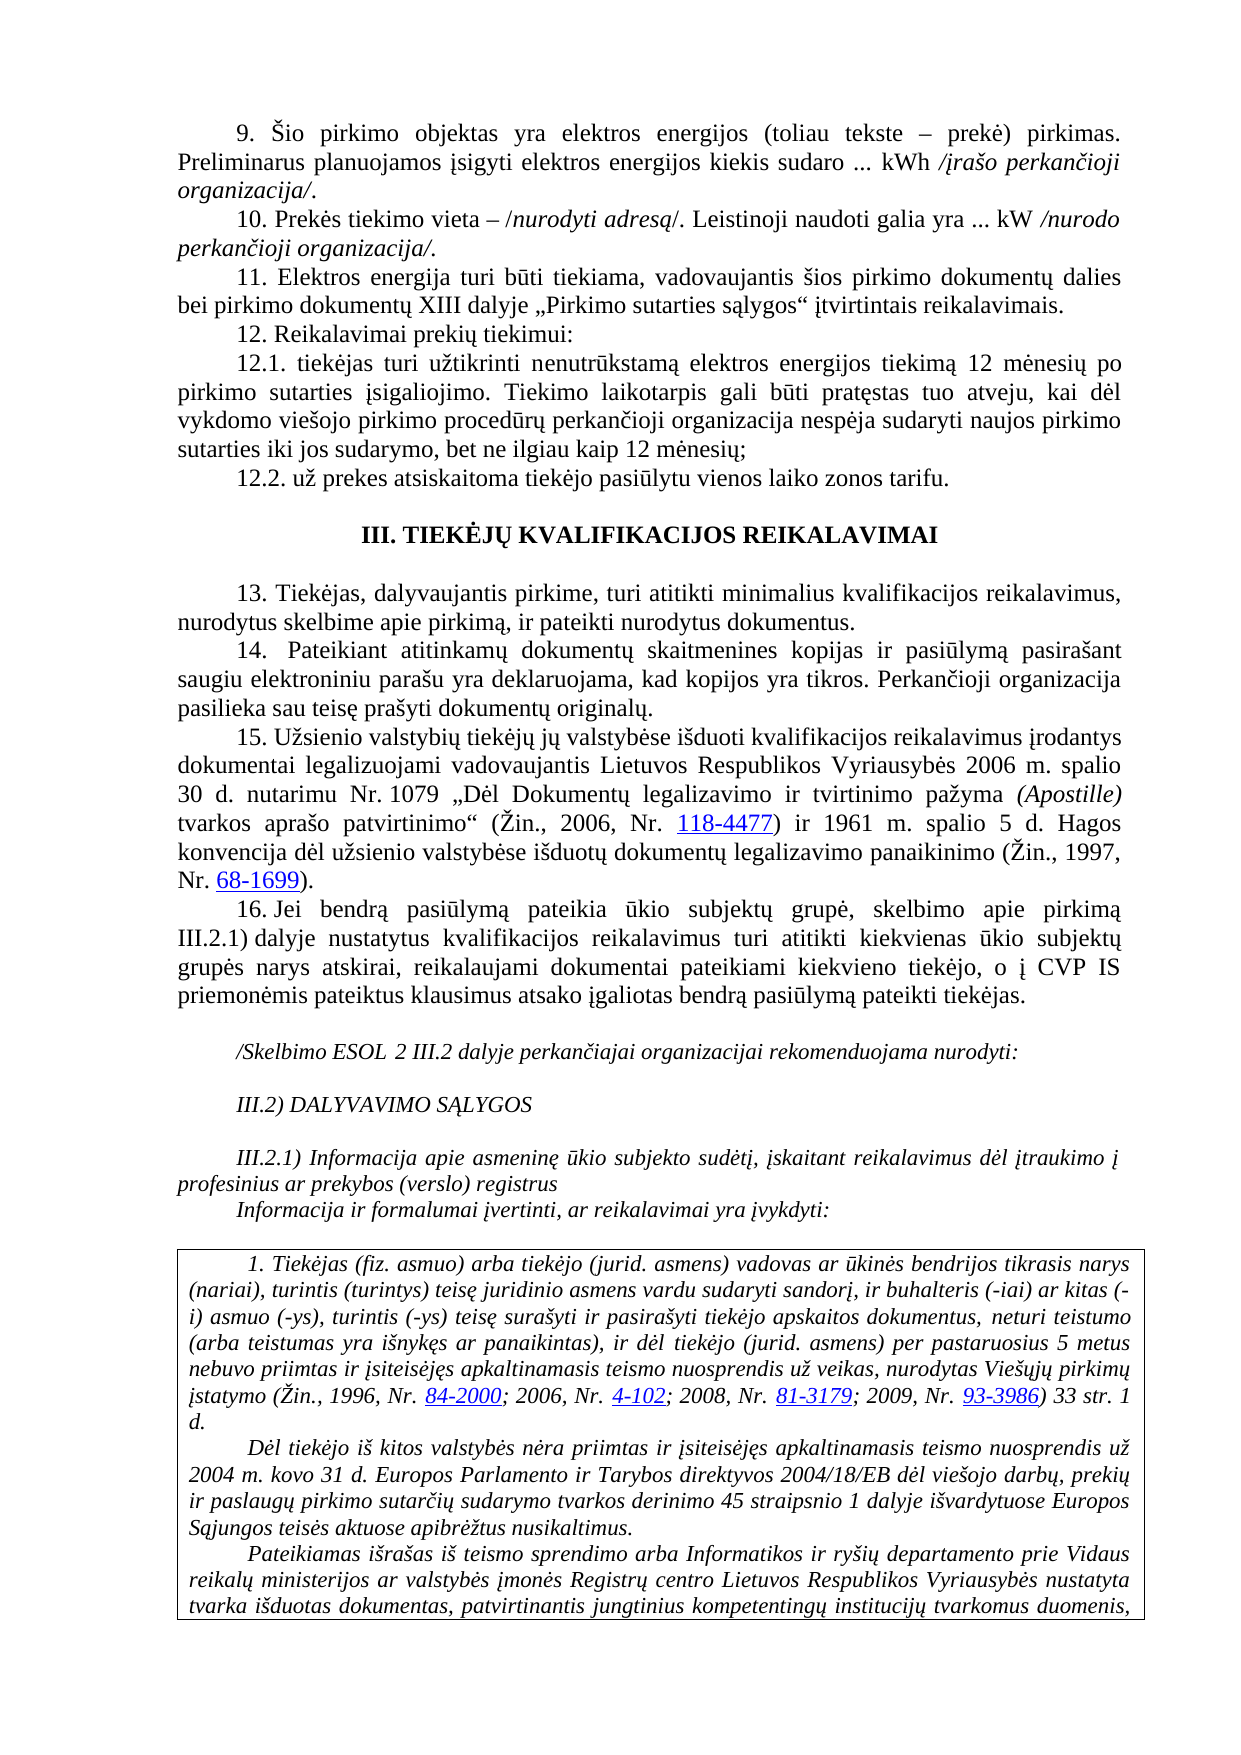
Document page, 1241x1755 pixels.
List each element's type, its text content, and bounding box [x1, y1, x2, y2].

text III. TIEKĖJŲ KVALIFIKACIJOS REIKALAVIMAI [177, 521, 1122, 549]
text III.2.1) Informacija apie asmeninę ūkio subjekto sudėtį, įskaitant reikalavimus dėl įtraukimo į profesinius ar prekybos (verslo) registrus [177, 1143, 1122, 1196]
text 12.2. už prekes atsiskaitoma tiekėjo pasiūlytu vienos laiko zonos tarifu. [177, 463, 1122, 492]
text 16. Jei bendrą pasiūlymą pateikia ūkio subjektų grupė, skelbimo apie pirkimą III.2.1) dalyje nustatytus kvalifikacijos reikalavimus turi atitikti kiekvienas ūkio subjektų grupės narys atskirai, reikalaujami dokumentai pateikiami kiekvieno tiekėjo, o į CVP IS priemonėmis pateiktus klausimus atsako įgaliotas bendrą pasiūlymą pateikti tiekėjas. [177, 894, 1122, 1009]
text 11. Elektros energija turi būti tiekiama, vadovaujantis šios pirkimo dokumentų dalies bei pirkimo dokumentų XIII dalyje „Pirkimo sutarties sąlygos“ įtvirtintais reikalavimais. [177, 262, 1122, 319]
text 12. Reikalavimai prekių tiekimui: [177, 319, 1122, 348]
text /Skelbimo ESOL 2 III.2 dalyje perkančiajai organizacijai rekomenduojama nurodyti: [177, 1038, 1122, 1064]
table_header 1. Tiekėjas (fiz. asmuo) arba tiekėjo (jurid. asmens) vadovas ar ūkinės bendrijos tikrasis narys (nariai), turintis (turintys) teisę juridinio asmens vardu sudaryti sandorį, ir buhalteris (-iai) ar kitas (-i) asmuo (-ys), turintis (-ys) teisę surašyti ir pasirašyti tiekėjo apskaitos dokumentus, neturi teistumo (arba teistumas yra išnykęs ar panaikintas), ir dėl tiekėjo (jurid. asmens) per pastaruosius 5 metus nebuvo priimtas ir įsiteisėjęs apkaltinamasis teismo nuosprendis už veikas, nurodytas Viešųjų pirkimų įstatymo (Žin., 1996, Nr. 84-2000; 2006, Nr. 4-102; 2008, Nr. 81-3179; 2009, Nr. 93-3986) 33 str. 1 d. Dėl tiekėjo iš kitos valstybės nėra priimtas ir įsiteisėjęs apkaltinamasis teismo nuosprendis už 2004 m. kovo 31 d. Europos Parlamento ir Tarybos direktyvos 2004/18/EB dėl viešojo darbų, prekių ir paslaugų pirkimo sutarčių sudarymo tvarkos derinimo 45 straipsnio 1 dalyje išvardytuose Europos Sąjungos teisės aktuose apibrėžtus nusikaltimus. Pateikiamas išrašas iš teismo sprendimo arba Informatikos ir ryšių departamento prie Vidaus reikalų ministerijos ar valstybės įmonės Registrų centro Lietuvos Respublikos Vyriausybės nustatyta tvarka išduotas dokumentas, patvirtinantis jungtinius kompetentingų institucijų tvarkomus duomenis, [178, 1250, 1144, 1619]
text 12.1. tiekėjas turi užtikrinti nenutrūkstamą elektros energijos tiekimą 12 mėnesių po pirkimo sutarties įsigaliojimo. Tiekimo laikotarpis gali būti pratęstas tuo atveju, kai dėl vykdomo viešojo pirkimo procedūrų perkančioji organizacija nespėja sudaryti naujos pirkimo sutarties iki jos sudarymo, bet ne ilgiau kaip 12 mėnesių; [177, 348, 1122, 463]
text 9. Šio pirkimo objektas yra elektros energijos (toliau tekste – prekė) pirkimas. Preliminarus planuojamos įsigyti elektros energijos kiekis sudaro ... kWh /įrašo perkančioji organizacija/. [177, 118, 1122, 204]
text Informacija ir formalumai įvertinti, ar reikalavimai yra įvykdyti: [177, 1196, 1122, 1223]
text 14. Pateikiant atitinkamų dokumentų skaitmenines kopijas ir pasiūlymą pasirašant saugiu elektroniniu parašu yra deklaruojama, kad kopijos yra tikros. Perkančioji organizacija pasilieka sau teisę prašyti dokumentų originalų. [177, 636, 1122, 722]
text 13. Tiekėjas, dalyvaujantis pirkime, turi atitikti minimalius kvalifikacijos reikalavimus, nurodytus skelbime apie pirkimą, ir pateikti nurodytus dokumentus. [177, 578, 1122, 636]
text 15. Užsienio valstybių tiekėjų jų valstybėse išduoti kvalifikacijos reikalavimus įrodantys dokumentai legalizuojami vadovaujantis Lietuvos Respublikos Vyriausybės 2006 m. spalio 30 d. nutarimu Nr. 1079 „Dėl Dokumentų legalizavimo ir tvirtinimo pažyma (Apostille) tvarkos aprašo patvirtinimo“ (Žin., 2006, Nr. 118-4477) ir 1961 m. spalio 5 d. Hagos konvencija dėl užsienio valstybėse išduotų dokumentų legalizavimo panaikinimo (Žin., 1997, Nr. 68-1699). [177, 722, 1122, 894]
text III.2) DALYVAVIMO SĄLYGOS [177, 1091, 1122, 1117]
text 10. Prekės tiekimo vieta – /nurodyti adresą/. Leistinoji naudoti galia yra ... kW /nurodo perkančioji organizacija/. [177, 204, 1122, 262]
